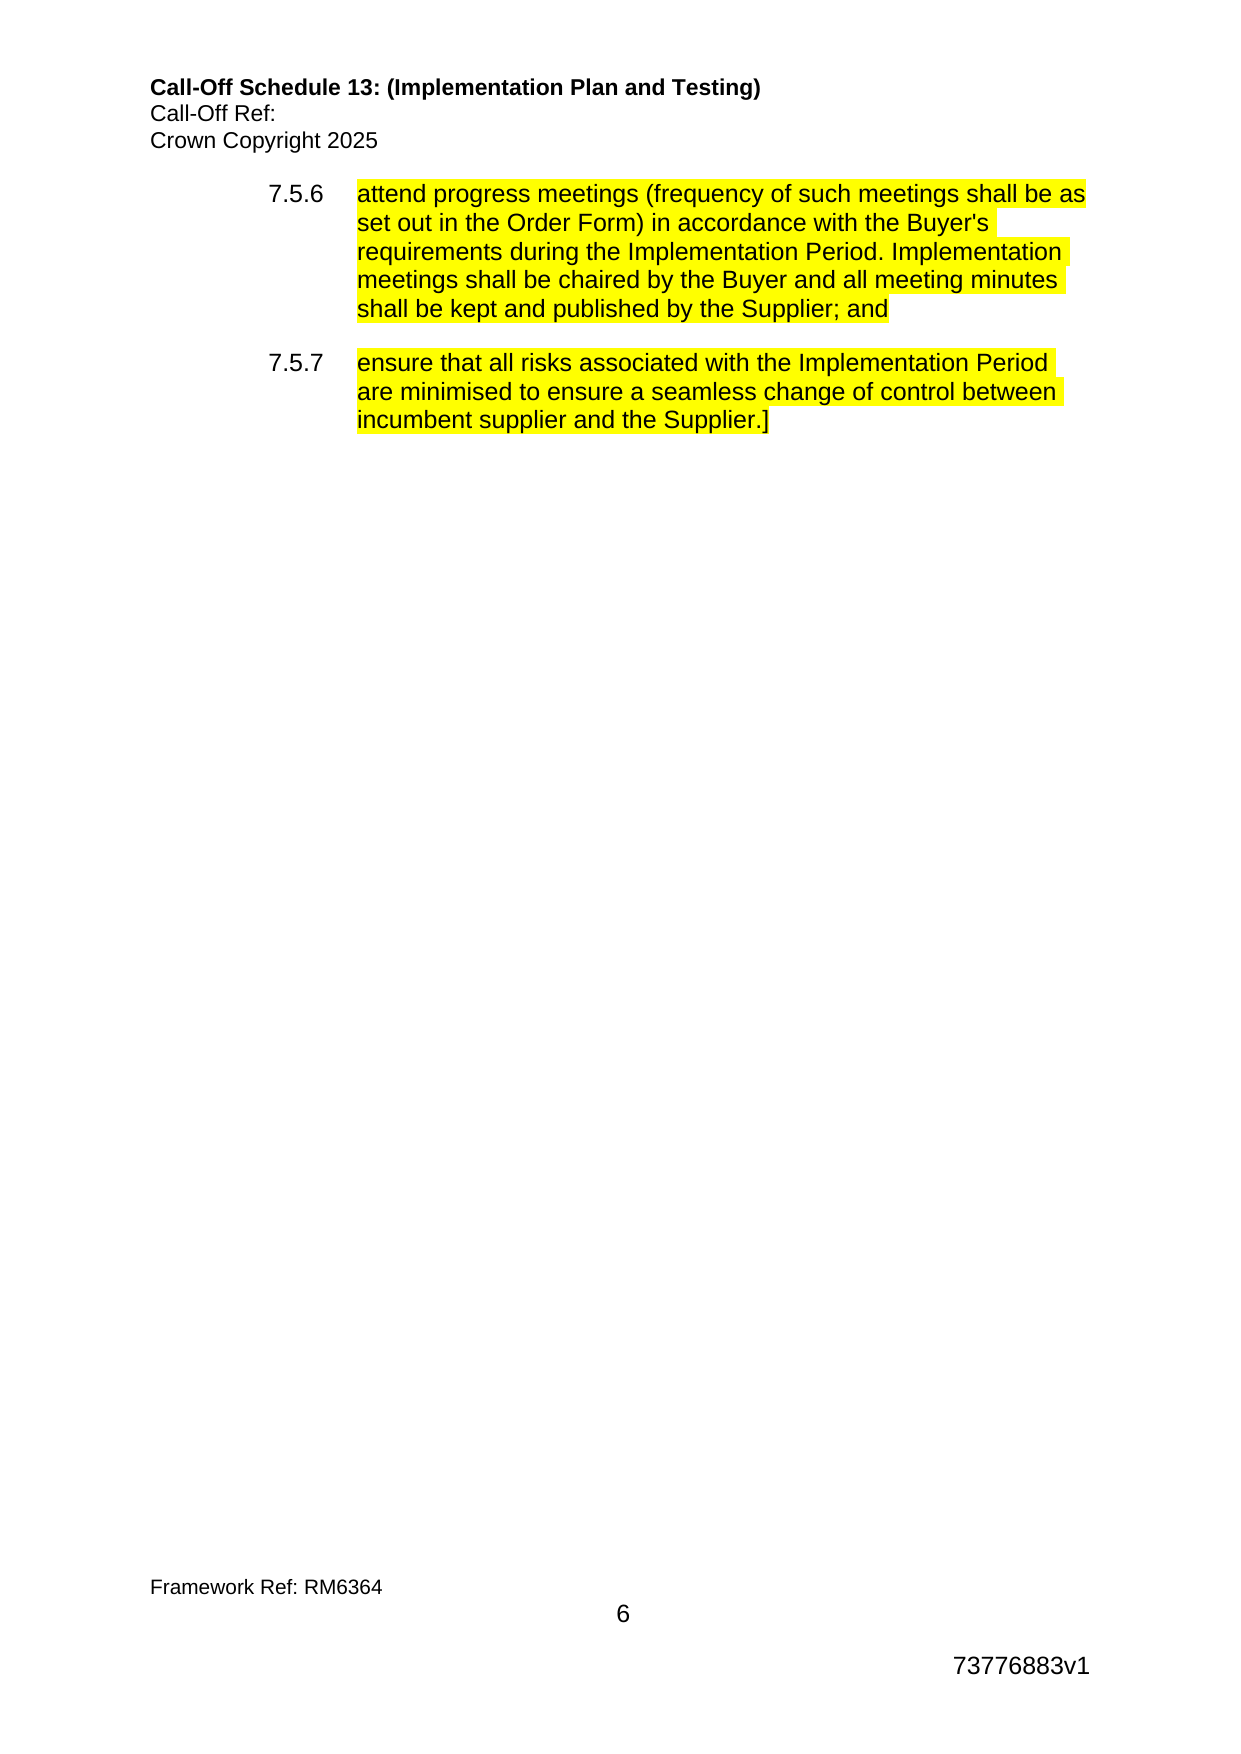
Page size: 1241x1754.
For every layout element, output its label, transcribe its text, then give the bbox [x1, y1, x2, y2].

list attend progress meetings (frequency of such meetings shall be as set out in the Order Form) in accordance with the Buyer's requirements during the Implementation Period. Implementation meetings shall be chaired by the Buyer and all meeting minutes shall be kept and published by the Supplier; and [268, 179, 1090, 323]
list ensure that all risks associated with the Implementation Period are minimised to ensure a seamless change of control between incumbent supplier and the Supplier.] [268, 348, 1090, 434]
